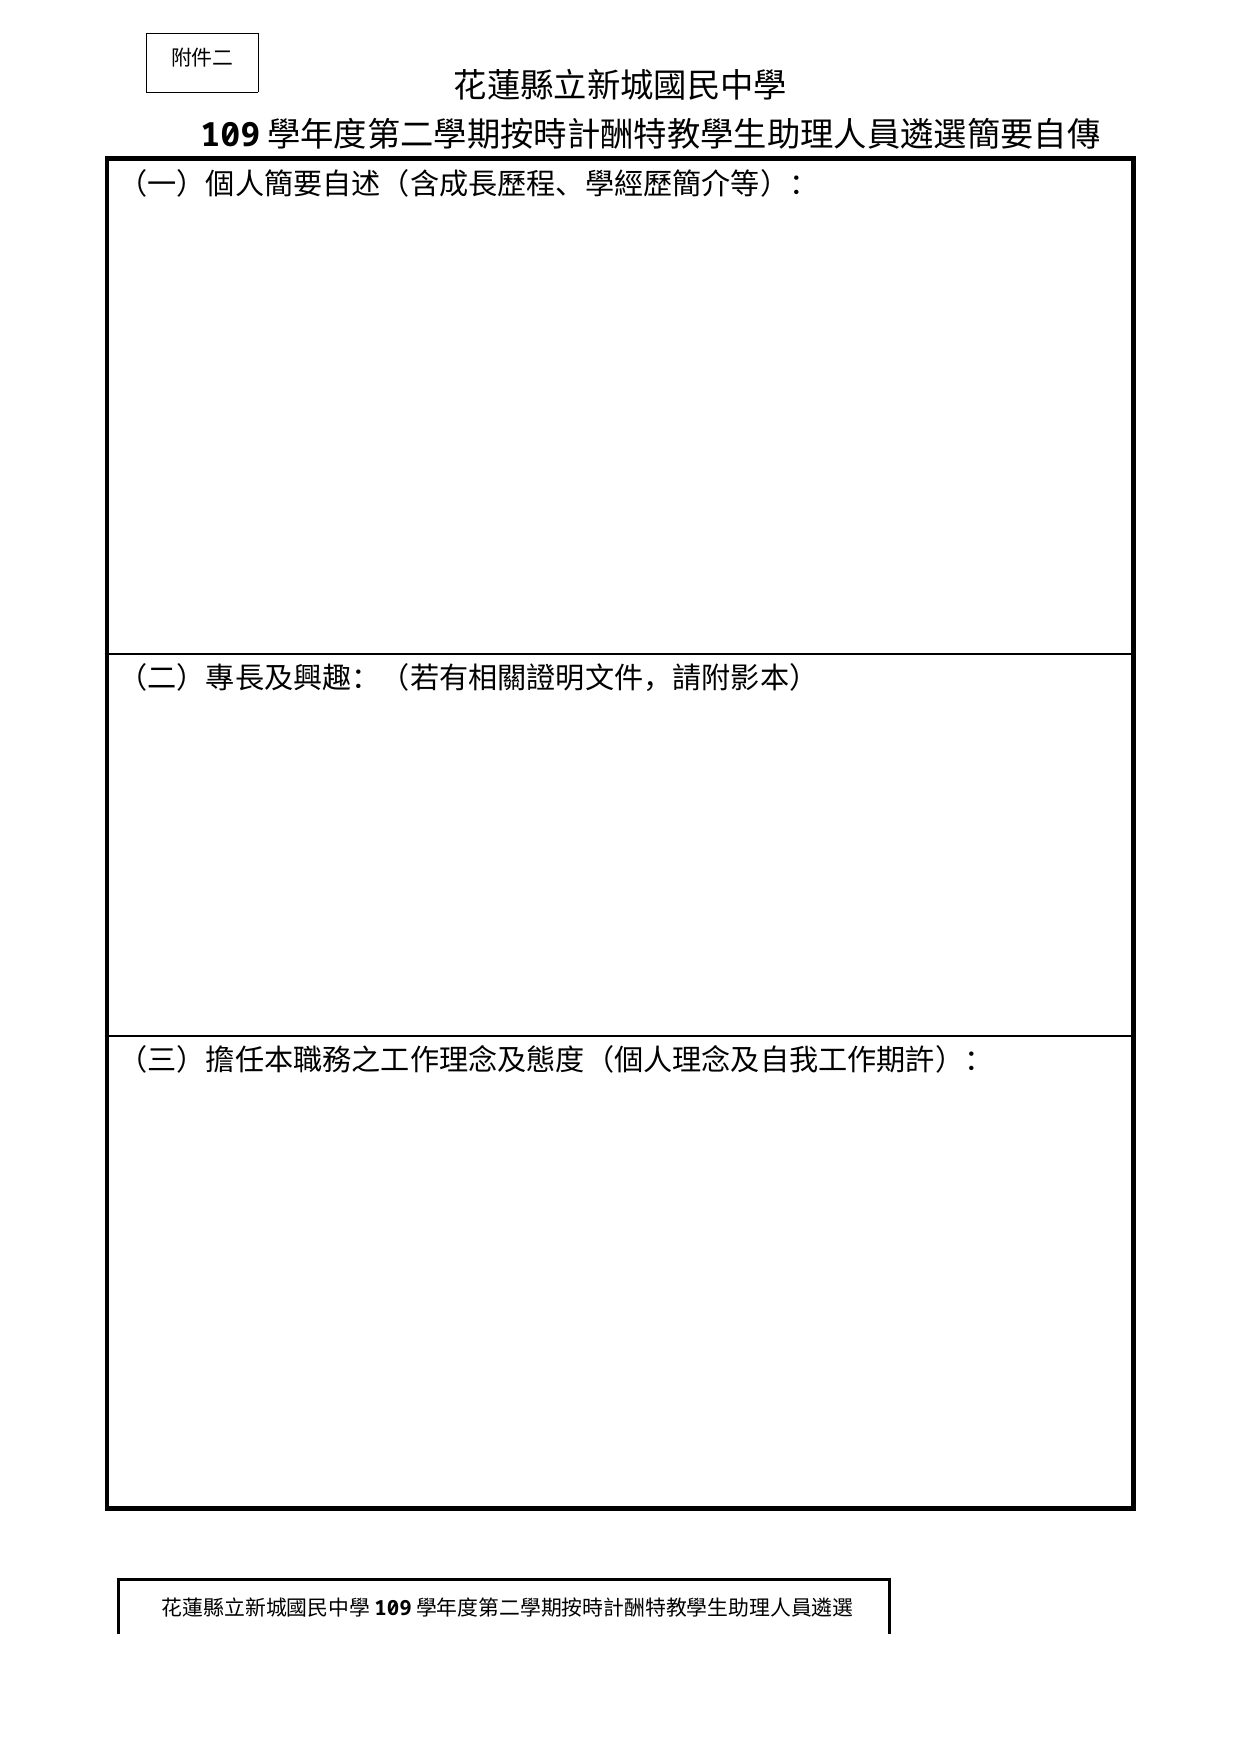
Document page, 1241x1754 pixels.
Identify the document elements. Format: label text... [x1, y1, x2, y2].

text 109學年度第二學期按時計酬特教學生助理人員遴選簡要自傳 [118, 107, 1122, 156]
text 花蓮縣立新城國民中學 [118, 59, 1122, 107]
table_cell （二）專長及興趣：（若有相關證明文件，請附影本） [109, 655, 1131, 1034]
text 附件二 [154, 41, 249, 72]
text [147, 34, 258, 92]
table_header 花蓮縣立新城國民中學109學年度第二學期按時計酬特教學生助理人員遴選 [120, 1581, 888, 1633]
table_header （一）個人簡要自述（含成長歷程、學經歷簡介等）： [109, 161, 1131, 653]
table_cell （三）擔任本職務之工作理念及態度（個人理念及自我工作期許）： [109, 1037, 1131, 1506]
